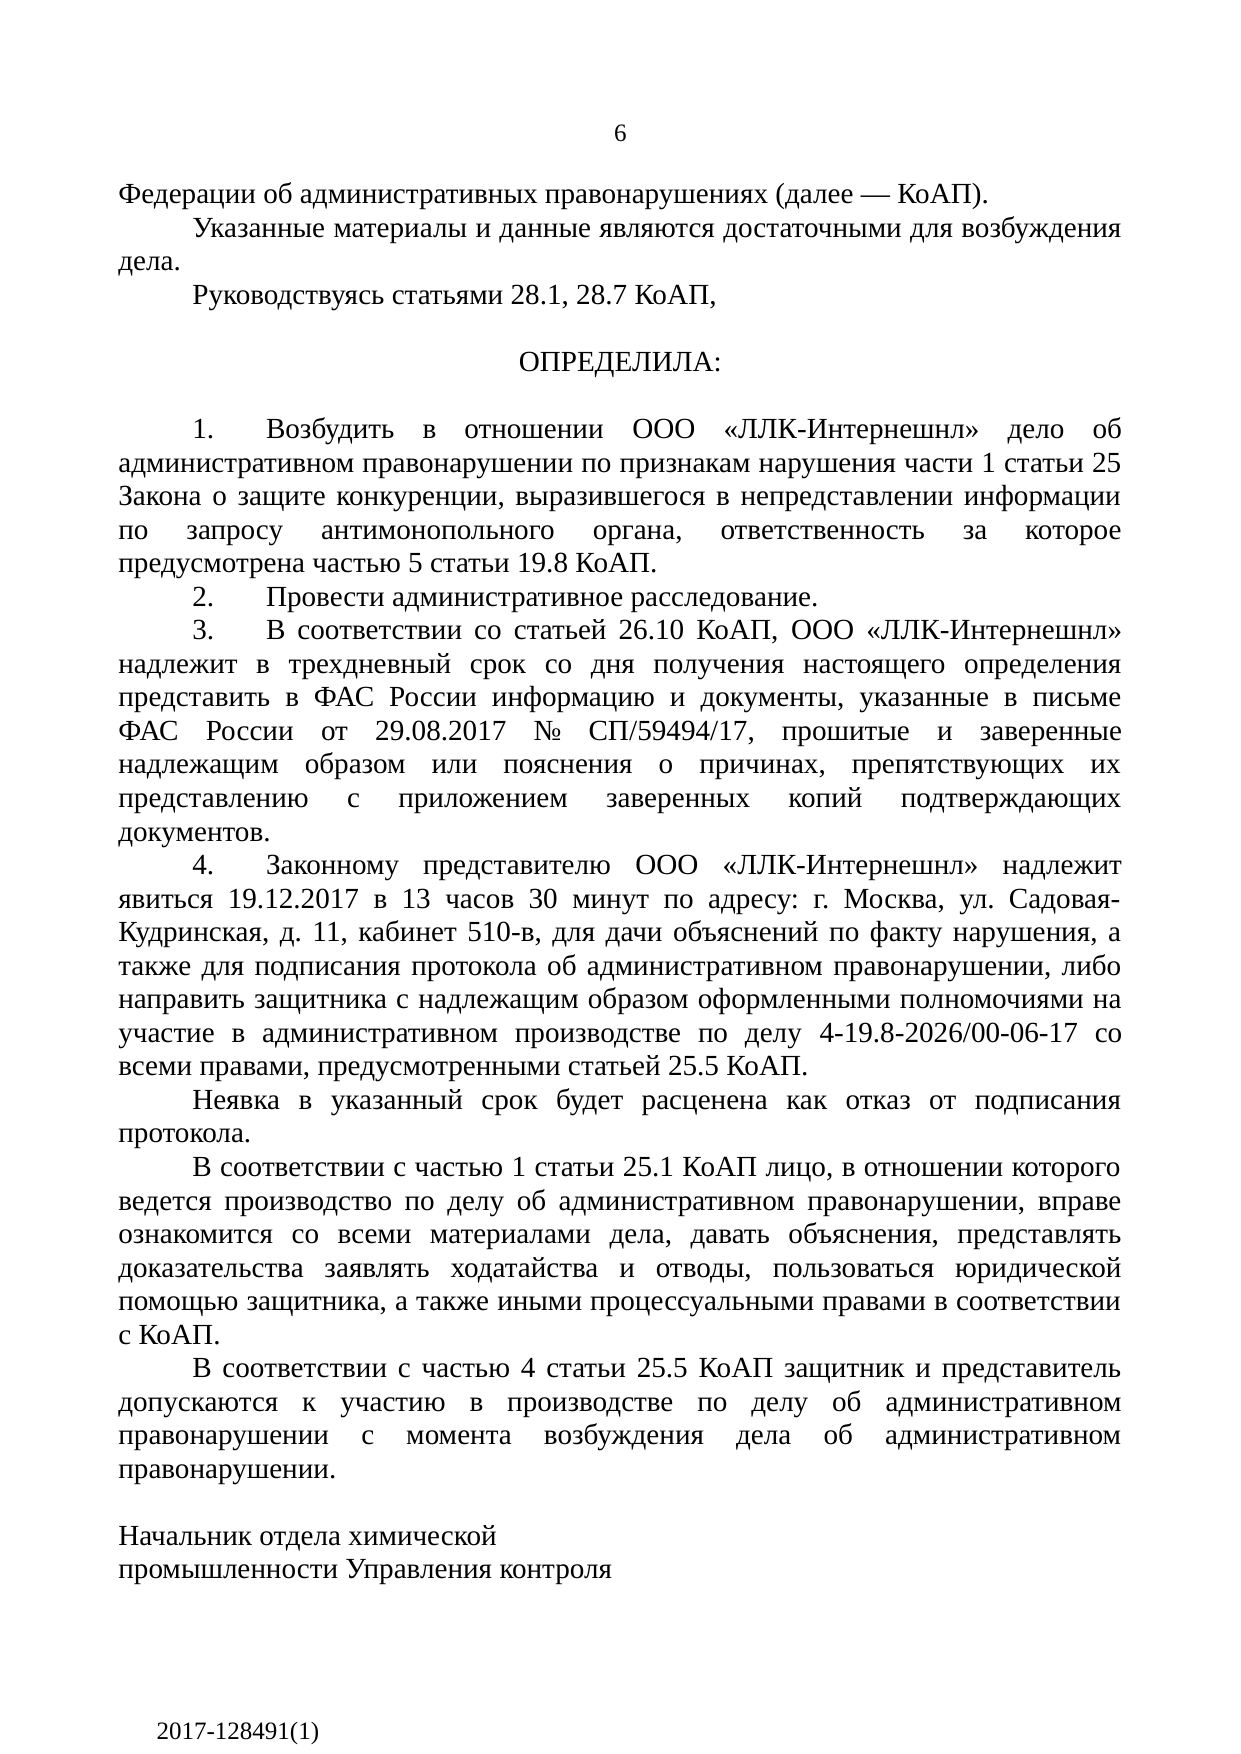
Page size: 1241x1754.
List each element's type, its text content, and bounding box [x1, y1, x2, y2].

text промышленности Управления контроля [118, 1552, 1122, 1585]
text Неявка в указанный срок будет расценена как отказ от подписания протокола. [118, 1082, 1122, 1149]
text ОПРЕДЕЛИЛА: [118, 344, 1122, 378]
text Указанные материалы и данные являются достаточными для возбуждения дела. [118, 210, 1122, 277]
text В соответствии с частью 4 статьи 25.5 КоАП защитник и представитель допускаются к участию в производстве по делу об административном правонарушении с момента возбуждения дела об административном правонарушении. [118, 1350, 1122, 1484]
text 2. Провести административное расследование. [118, 579, 1122, 612]
text 4. Законному представителю ООО «ЛЛК-Интернешнл» надлежит явиться 19.12.2017 в 13 часов 30 минут по адресу: г. Москва, ул. Садовая-Кудринская, д. 11, кабинет 510-в, для дачи объяснений по факту нарушения, а также для подписания протокола об административном правонарушении, либо направить защитника с надлежащим образом оформленными полномочиями на участие в административном производстве по делу 4-19.8-2026/00-06-17 со всеми правами, предусмотренными статьей 25.5 КоАП. [118, 847, 1122, 1082]
text 3. В соответствии со статьей 26.10 КоАП, ООО «ЛЛК-Интернешнл» надлежит в трехдневный срок со дня получения настоящего определения представить в ФАС России информацию и документы, указанные в письме ФАС России от 29.08.2017 № СП/59494/17, прошитые и заверенные надлежащим образом или пояснения о причинах, препятствующих их представлению с приложением заверенных копий подтверждающих документов. [118, 612, 1122, 847]
text В соответствии с частью 1 статьи 25.1 КоАП лицо, в отношении которого ведется производство по делу об административном правонарушении, вправе ознакомится со всеми материалами дела, давать объяснения, представлять доказательства заявлять ходатайства и отводы, пользоваться юридической помощью защитника, а также иными процессуальными правами в соответствии с КоАП. [118, 1149, 1122, 1350]
text Федерации об административных правонарушениях (далее — КоАП). [118, 176, 1122, 210]
text Руководствуясь статьями 28.1, 28.7 КоАП, [118, 277, 1122, 311]
text Начальник отдела химической [118, 1518, 1122, 1552]
text 1. Возбудить в отношении ООО «ЛЛК-Интернешнл» дело об административном правонарушении по признакам нарушения части 1 статьи 25 Закона о защите конкуренции, выразившегося в непредставлении информации по запросу антимонопольного органа, ответственность за которое предусмотрена частью 5 статьи 19.8 КоАП. [118, 411, 1122, 579]
